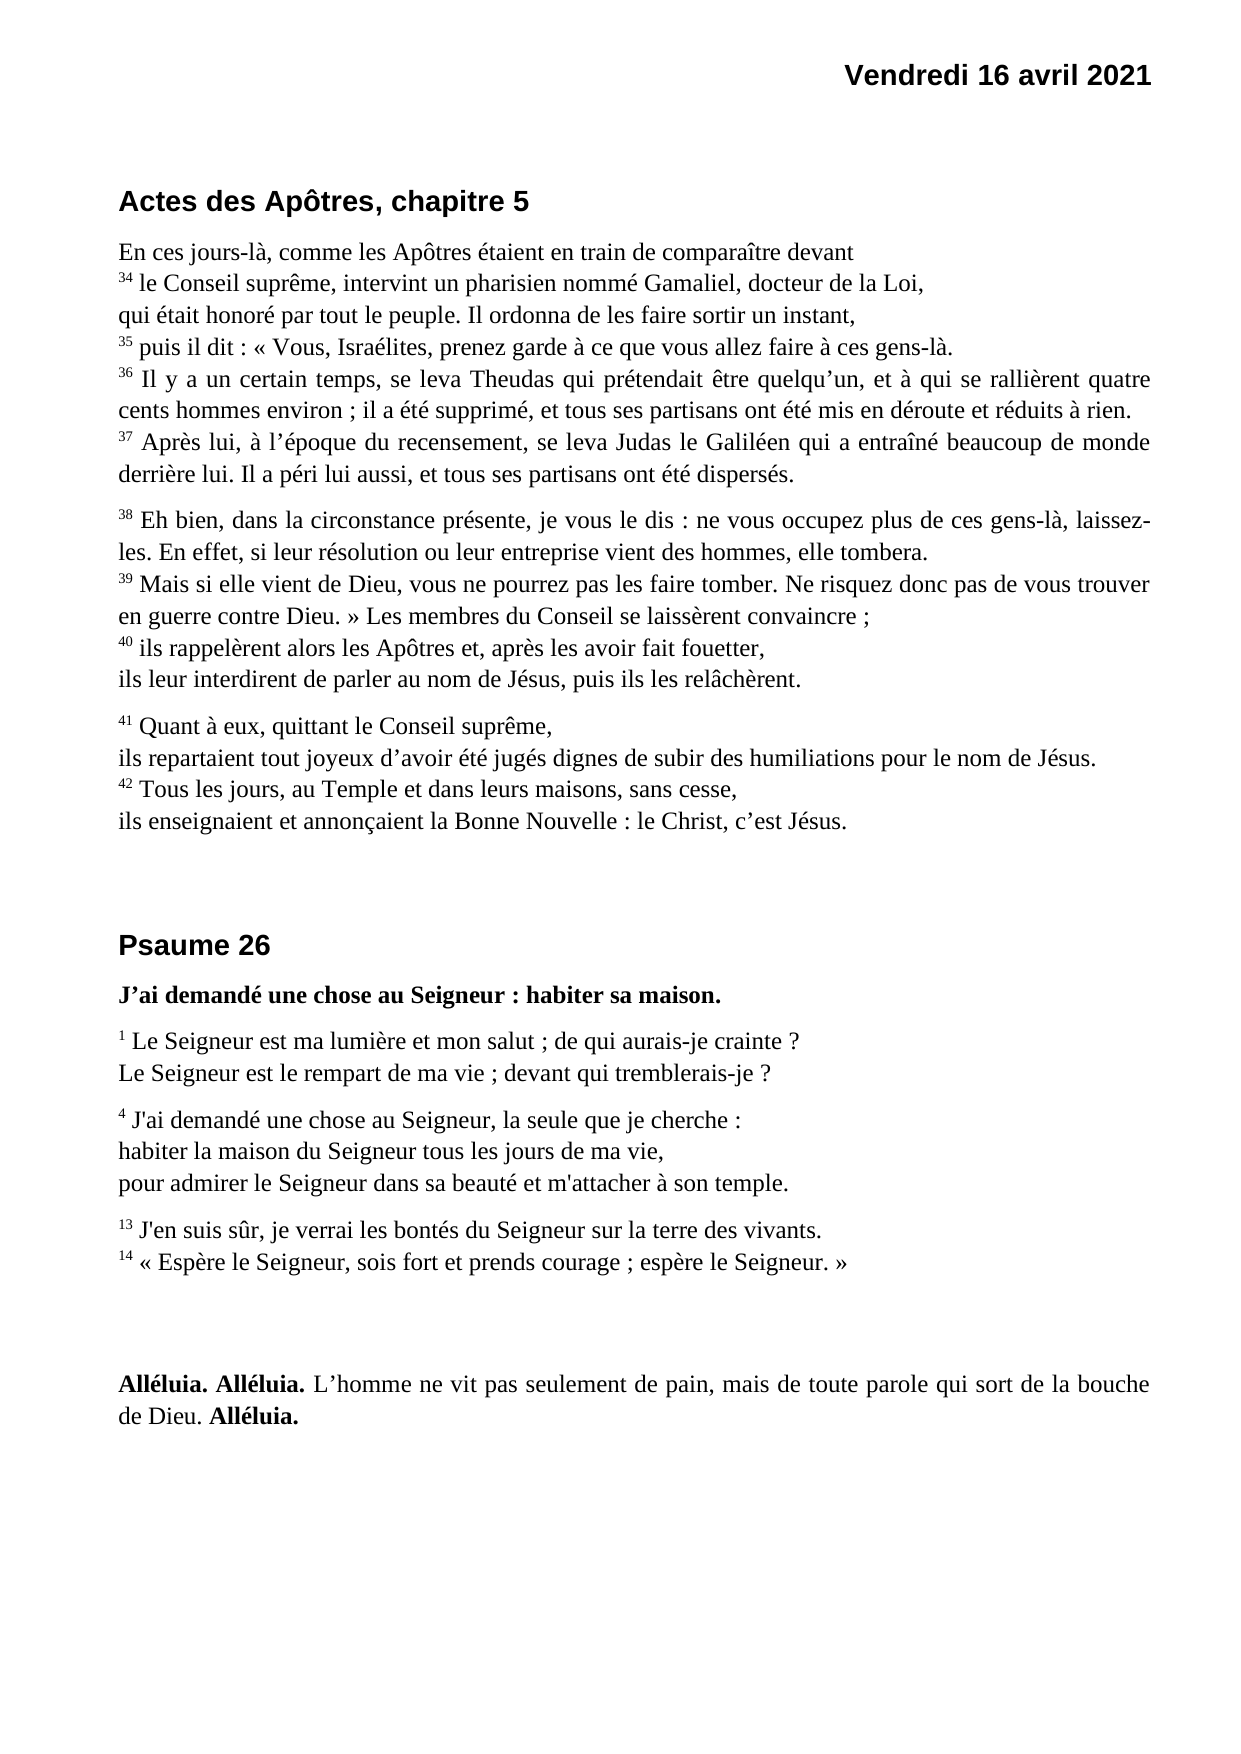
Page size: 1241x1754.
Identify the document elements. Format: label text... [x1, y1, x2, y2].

text habiter la maison du Seigneur tous les jours de ma vie, [118, 1137, 1152, 1165]
text 41 Quant à eux, quittant le Conseil suprême, [118, 712, 1152, 740]
text pour admirer le Seigneur dans sa beauté et m'attacher à son temple. [118, 1169, 1152, 1197]
text qui était honoré par tout le peuple. Il ordonna de les faire sortir un instant, [118, 301, 1152, 329]
subtitle Psaume 26 [118, 928, 1152, 961]
text ils enseignaient et annonçaient la Bonne Nouvelle : le Christ, c’est Jésus. [118, 807, 1152, 835]
text 38 Eh bien, dans la circonstance présente, je vous le dis : ne vous occupez plus de ces gens-là, laissez-les. En effet, si leur résolution ou leur entreprise vient des hommes, elle tombera. [118, 507, 1152, 566]
text 13 J'en suis sûr, je verrai les bontés du Seigneur sur la terre des vivants. [118, 1216, 1152, 1243]
text J’ai demandé une chose au Seigneur : habiter sa maison. [118, 981, 1152, 1008]
text En ces jours-là, comme les Apôtres étaient en train de comparaître devant [118, 238, 1152, 265]
text 1 Le Seigneur est ma lumière et mon salut ; de qui aurais-je crainte ? [118, 1027, 1152, 1055]
text 4 J'ai demandé une chose au Seigneur, la seule que je cherche : [118, 1106, 1152, 1133]
text 36 Il y a un certain temps, se leva Theudas qui prétendait être quelqu’un, et à qui se rallièrent quatre cents hommes environ ; il a été supprimé, et tous ses partisans ont été mis en déroute et réduits à rien. [118, 365, 1152, 424]
text 37 Après lui, à l’époque du recensement, se leva Judas le Galiléen qui a entraîné beaucoup de monde derrière lui. Il a péri lui aussi, et tous ses partisans ont été dispersés. [118, 428, 1152, 488]
text ils repartaient tout joyeux d’avoir été jugés dignes de subir des humiliations pour le nom de Jésus. [118, 744, 1152, 771]
text 40 ils rappelèrent alors les Apôtres et, après les avoir fait fouetter, [118, 634, 1152, 661]
text 35 puis il dit : « Vous, Israélites, prenez garde à ce que vous allez faire à ces gens-là. [118, 333, 1152, 361]
text 34 le Conseil suprême, intervint un pharisien nommé Gamaliel, docteur de la Loi, [118, 269, 1152, 297]
text Le Seigneur est le rempart de ma vie ; devant qui tremblerais-je ? [118, 1059, 1152, 1087]
text ils leur interdirent de parler au nom de Jésus, puis ils les relâchèrent. [118, 665, 1152, 693]
text 14 « Espère le Seigneur, sois fort et prends courage ; espère le Seigneur. » [118, 1248, 1152, 1275]
subtitle Vendredi 16 avril 2021 [118, 59, 1152, 92]
text Alléluia. Alléluia. L’homme ne vit pas seulement de pain, mais de toute parole qui sort de la bouche de Dieu. Alléluia. [118, 1370, 1152, 1429]
text 42 Tous les jours, au Temple et dans leurs maisons, sans cesse, [118, 776, 1152, 803]
subtitle Actes des Apôtres, chapitre 5 [118, 185, 1152, 218]
text 39 Mais si elle vient de Dieu, vous ne pourrez pas les faire tomber. Ne risquez donc pas de vous trouver en guerre contre Dieu. » Les membres du Conseil se laissèrent convaincre ; [118, 570, 1152, 629]
